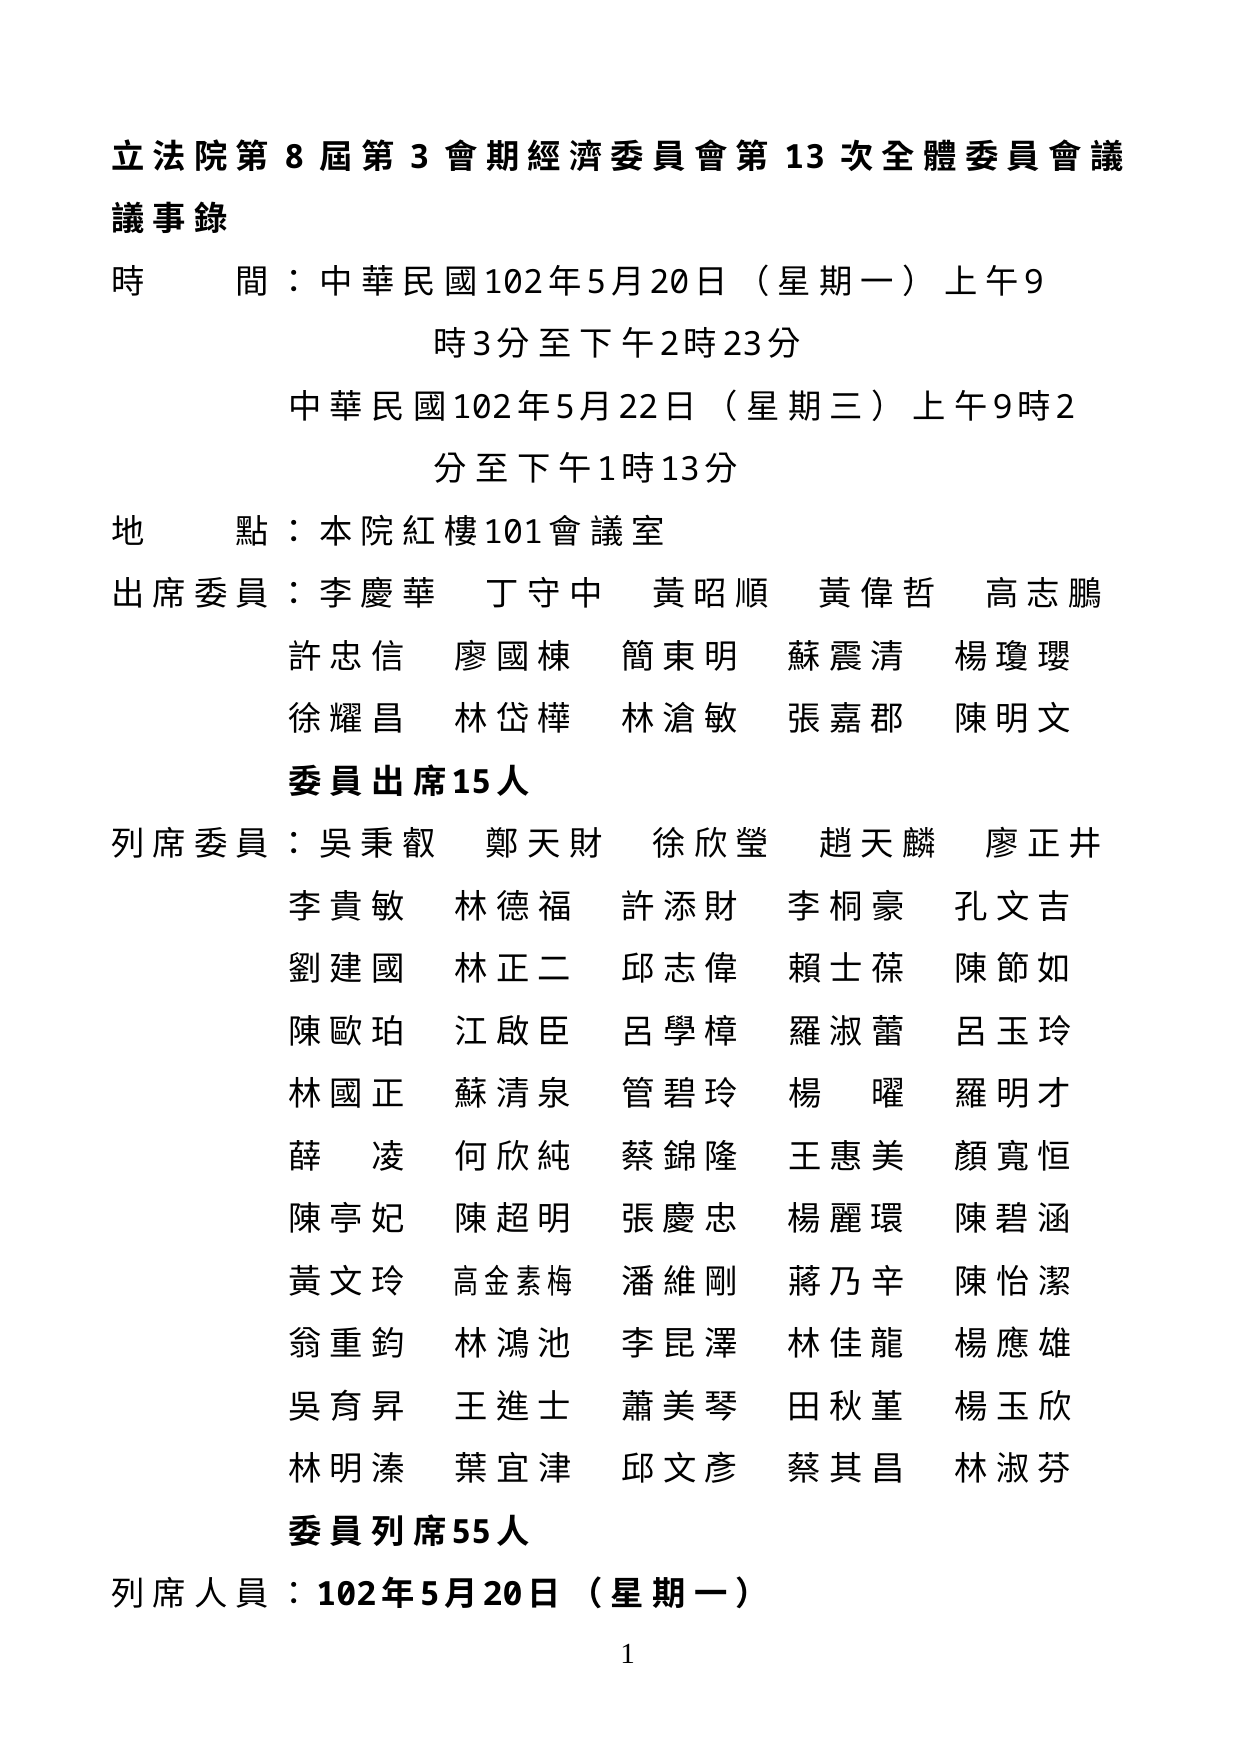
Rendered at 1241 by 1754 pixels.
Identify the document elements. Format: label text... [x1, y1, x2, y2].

text 地 點：本院紅樓101會議室 [107, 487, 1148, 550]
text 委員列席55人 [280, 1487, 1148, 1550]
text 中華民國102年5月22日（星期三）上午9時2分至下午1時13分 [280, 362, 1079, 487]
text 列席委員：吳秉叡 鄭天財 徐欣瑩 趙天麟 廖正井 李貴敏 林德福 許添財 李桐豪 孔文吉 劉建國 林正二 邱志偉 賴士葆 陳節如 陳歐珀 江啟臣 呂學樟 羅淑蕾 呂玉玲 林國正 蘇清泉 管碧玲 楊 曜 羅明才 薛 凌 何欣純 蔡錦隆 王惠美 顏寬恒 陳亭妃 陳超明 張慶忠 楊麗環 陳碧涵 黃文玲 高金素梅 潘維剛 蔣乃辛 陳怡潔 翁重鈞 林鴻池 李昆澤 林佳龍 楊應雄 吳育昇 王進士 蕭美琴 田秋堇 楊玉欣 林明溱 葉宜津 邱文彥 蔡其昌 林淑芬 [107, 800, 1114, 1487]
text 立法院第8屆第3會期經濟委員會第13次全體委員會議議事錄 [107, 112, 1148, 237]
text 時 間：中華民國102年5月20日（星期一）上午9時3分至下午2時23分 [107, 237, 1079, 362]
text 委員出席15人 [280, 737, 1148, 800]
text 列席人員：102年5月20日（星期一） [107, 1550, 1148, 1612]
text 出席委員：李慶華 丁守中 黃昭順 黃偉哲 高志鵬 許忠信 廖國棟 簡東明 蘇震清 楊瓊瓔 徐耀昌 林岱樺 林滄敏 張嘉郡 陳明文 [107, 550, 1114, 737]
